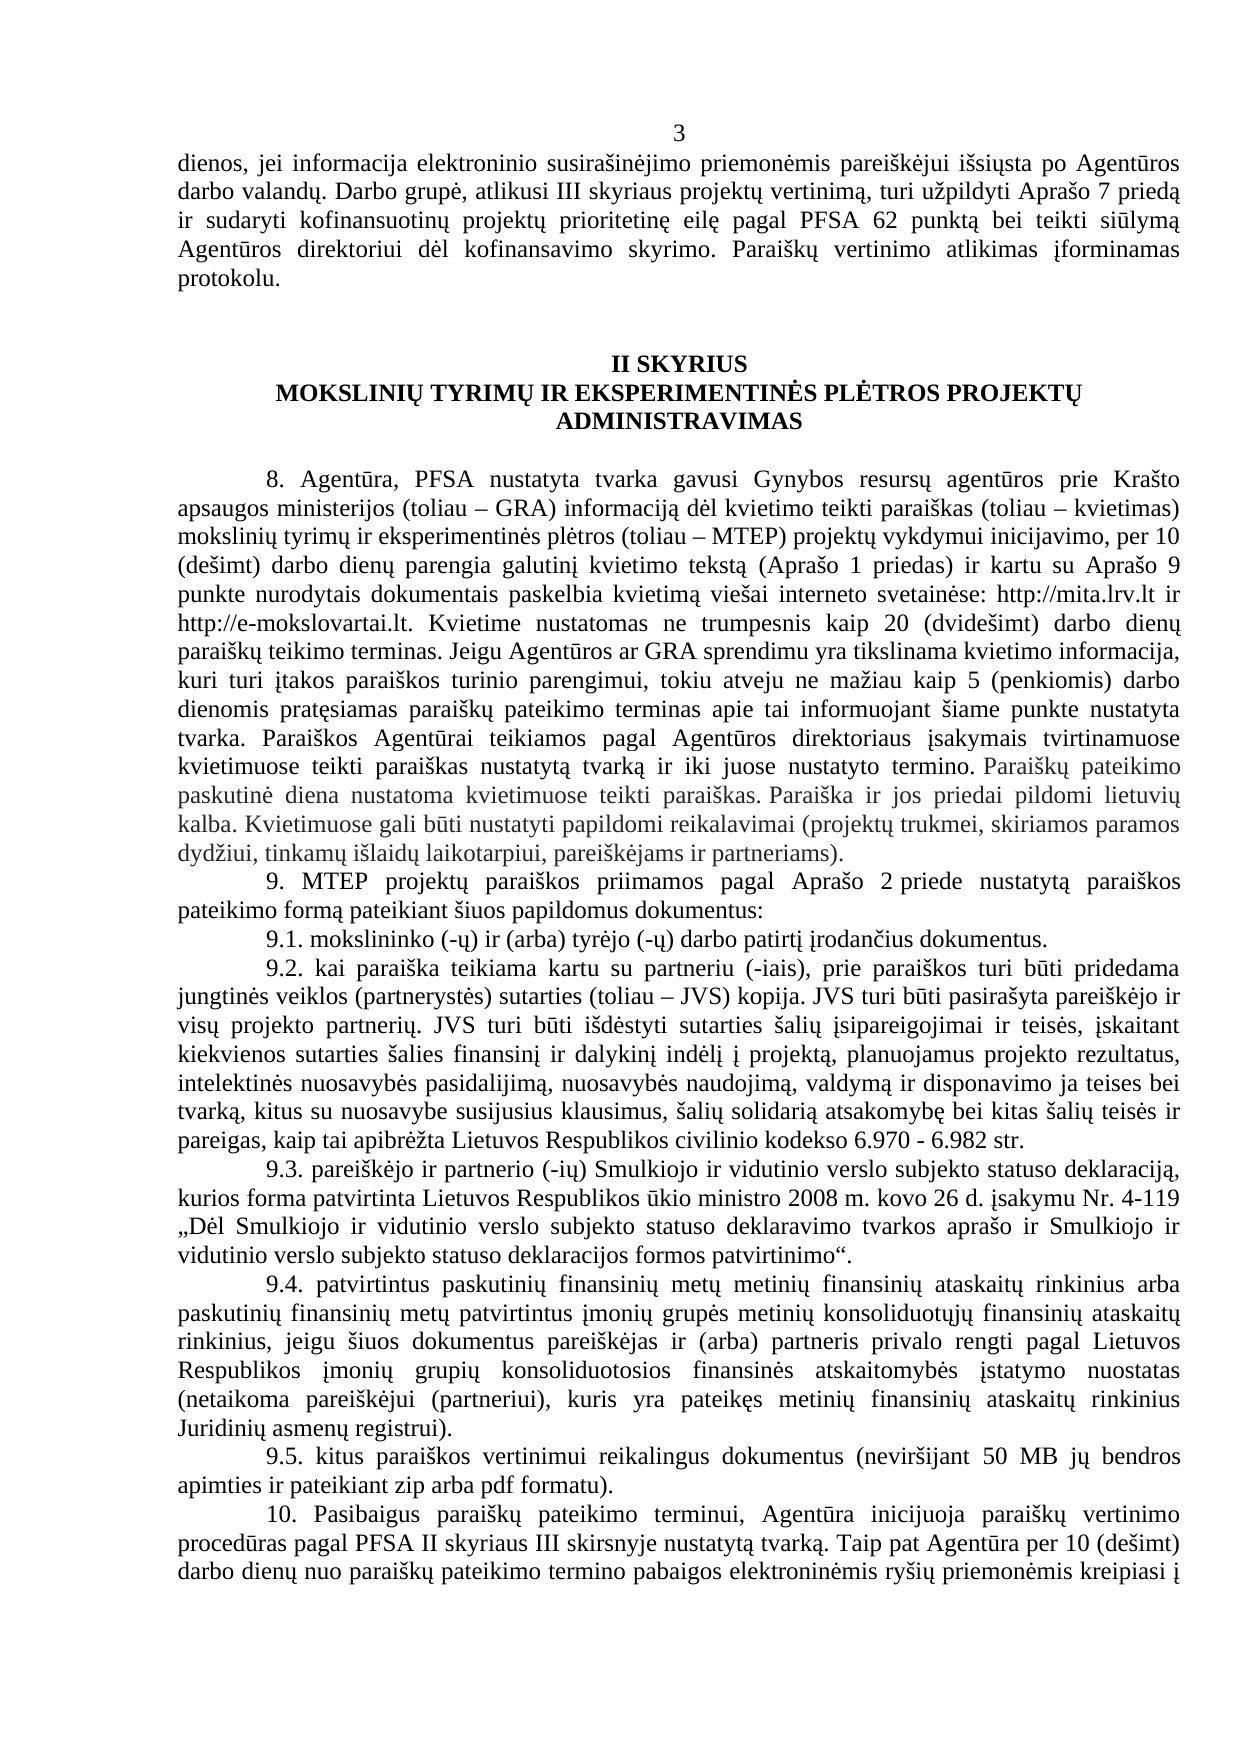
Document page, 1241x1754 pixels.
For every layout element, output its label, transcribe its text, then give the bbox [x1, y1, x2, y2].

text MOKSLINIŲ TYRIMŲ IR EKSPERIMENTINĖS PLĖTROS PROJEKTŲ ADMINISTRAVIMAS [177, 378, 1181, 435]
text 9.3. pareiškėjo ir partnerio (-ių) Smulkiojo ir vidutinio verslo subjekto statuso deklaraciją, kurios forma patvirtinta Lietuvos Respublikos ūkio ministro 2008 m. kovo 26 d. įsakymu Nr. 4-119 „Dėl Smulkiojo ir vidutinio verslo subjekto statuso deklaravimo tvarkos aprašo ir Smulkiojo ir vidutinio verslo subjekto statuso deklaracijos formos patvirtinimo“. [177, 1154, 1181, 1269]
text 8. Agentūra, PFSA nustatyta tvarka gavusi Gynybos resursų agentūros prie Krašto apsaugos ministerijos (toliau – GRA) informaciją dėl kvietimo teikti paraiškas (toliau – kvietimas) mokslinių tyrimų ir eksperimentinės plėtros (toliau – MTEP) projektų vykdymui inicijavimo, per 10 (dešimt) darbo dienų parengia galutinį kvietimo tekstą (Aprašo 1 priedas) ir kartu su Aprašo 9 punkte nurodytais dokumentais paskelbia kvietimą viešai interneto svetainėse: http://mita.lrv.lt ir http://e-mokslovartai.lt. Kvietime nustatomas ne trumpesnis kaip 20 (dvidešimt) darbo dienų paraiškų teikimo terminas. Jeigu Agentūros ar GRA sprendimu yra tikslinama kvietimo informacija, kuri turi įtakos paraiškos turinio parengimui, tokiu atveju ne mažiau kaip 5 (penkiomis) darbo dienomis pratęsiamas paraiškų pateikimo terminas apie tai informuojant šiame punkte nustatyta tvarka. Paraiškos Agentūrai teikiamos pagal Agentūros direktoriaus įsakymais tvirtinamuose kvietimuose teikti paraiškas nustatytą tvarką ir iki juose nustatyto termino. Paraiškų pateikimo paskutinė diena nustatoma kvietimuose teikti paraiškas. Paraiška ir jos priedai pildomi lietuvių kalba. Kvietimuose gali būti nustatyti papildomi reikalavimai (projektų trukmei, skiriamos paramos dydžiui, tinkamų išlaidų laikotarpiui, pareiškėjams ir partneriams). [177, 464, 1181, 866]
text 10. Pasibaigus paraiškų pateikimo terminui, Agentūra inicijuoja paraiškų vertinimo procedūras pagal PFSA II skyriaus III skirsnyje nustatytą tvarką. Taip pat Agentūra per 10 (dešimt) darbo dienų nuo paraiškų pateikimo termino pabaigos elektroninėmis ryšių priemonėmis kreipiasi į [177, 1499, 1181, 1585]
text 9.1. mokslininko (-ų) ir (arba) tyrėjo (-ų) darbo patirtį įrodančius dokumentus. [177, 924, 1181, 953]
text 9. MTEP projektų paraiškos priimamos pagal Aprašo 2 priede nustatytą paraiškos pateikimo formą pateikiant šiuos papildomus dokumentus: [177, 866, 1181, 924]
text 9.2. kai paraiška teikiama kartu su partneriu (-iais), prie paraiškos turi būti pridedama jungtinės veiklos (partnerystės) sutarties (toliau – JVS) kopija. JVS turi būti pasirašyta pareiškėjo ir visų projekto partnerių. JVS turi būti išdėstyti sutarties šalių įsipareigojimai ir teisės, įskaitant kiekvienos sutarties šalies finansinį ir dalykinį indėlį į projektą, planuojamus projekto rezultatus, intelektinės nuosavybės pasidalijimą, nuosavybės naudojimą, valdymą ir disponavimo ja teises bei tvarką, kitus su nuosavybe susijusius klausimus, šalių solidarią atsakomybę bei kitas šalių teisės ir pareigas, kaip tai apibrėžta Lietuvos Respublikos civilinio kodekso 6.970 - 6.982 str. [177, 953, 1181, 1154]
text II SKYRIUS [177, 349, 1181, 378]
text 9.5. kitus paraiškos vertinimui reikalingus dokumentus (neviršijant 50 MB jų bendros apimties ir pateikiant zip arba pdf formatu). [177, 1441, 1181, 1499]
text dienos, jei informacija elektroninio susirašinėjimo priemonėmis pareiškėjui išsiųsta po Agentūros darbo valandų. Darbo grupė, atlikusi III skyriaus projektų vertinimą, turi užpildyti Aprašo 7 priedą ir sudaryti kofinansuotinų projektų prioritetinę eilę pagal PFSA 62 punktą bei teikti siūlymą Agentūros direktoriui dėl kofinansavimo skyrimo. Paraiškų vertinimo atlikimas įforminamas protokolu. [177, 148, 1181, 291]
text 9.4. patvirtintus paskutinių finansinių metų metinių finansinių ataskaitų rinkinius arba paskutinių finansinių metų patvirtintus įmonių grupės metinių konsoliduotųjų finansinių ataskaitų rinkinius, jeigu šiuos dokumentus pareiškėjas ir (arba) partneris privalo rengti pagal Lietuvos Respublikos įmonių grupių konsoliduotosios finansinės atskaitomybės įstatymo nuostatas (netaikoma pareiškėjui (partneriui), kuris yra pateikęs metinių finansinių ataskaitų rinkinius Juridinių asmenų registrui). [177, 1269, 1181, 1441]
